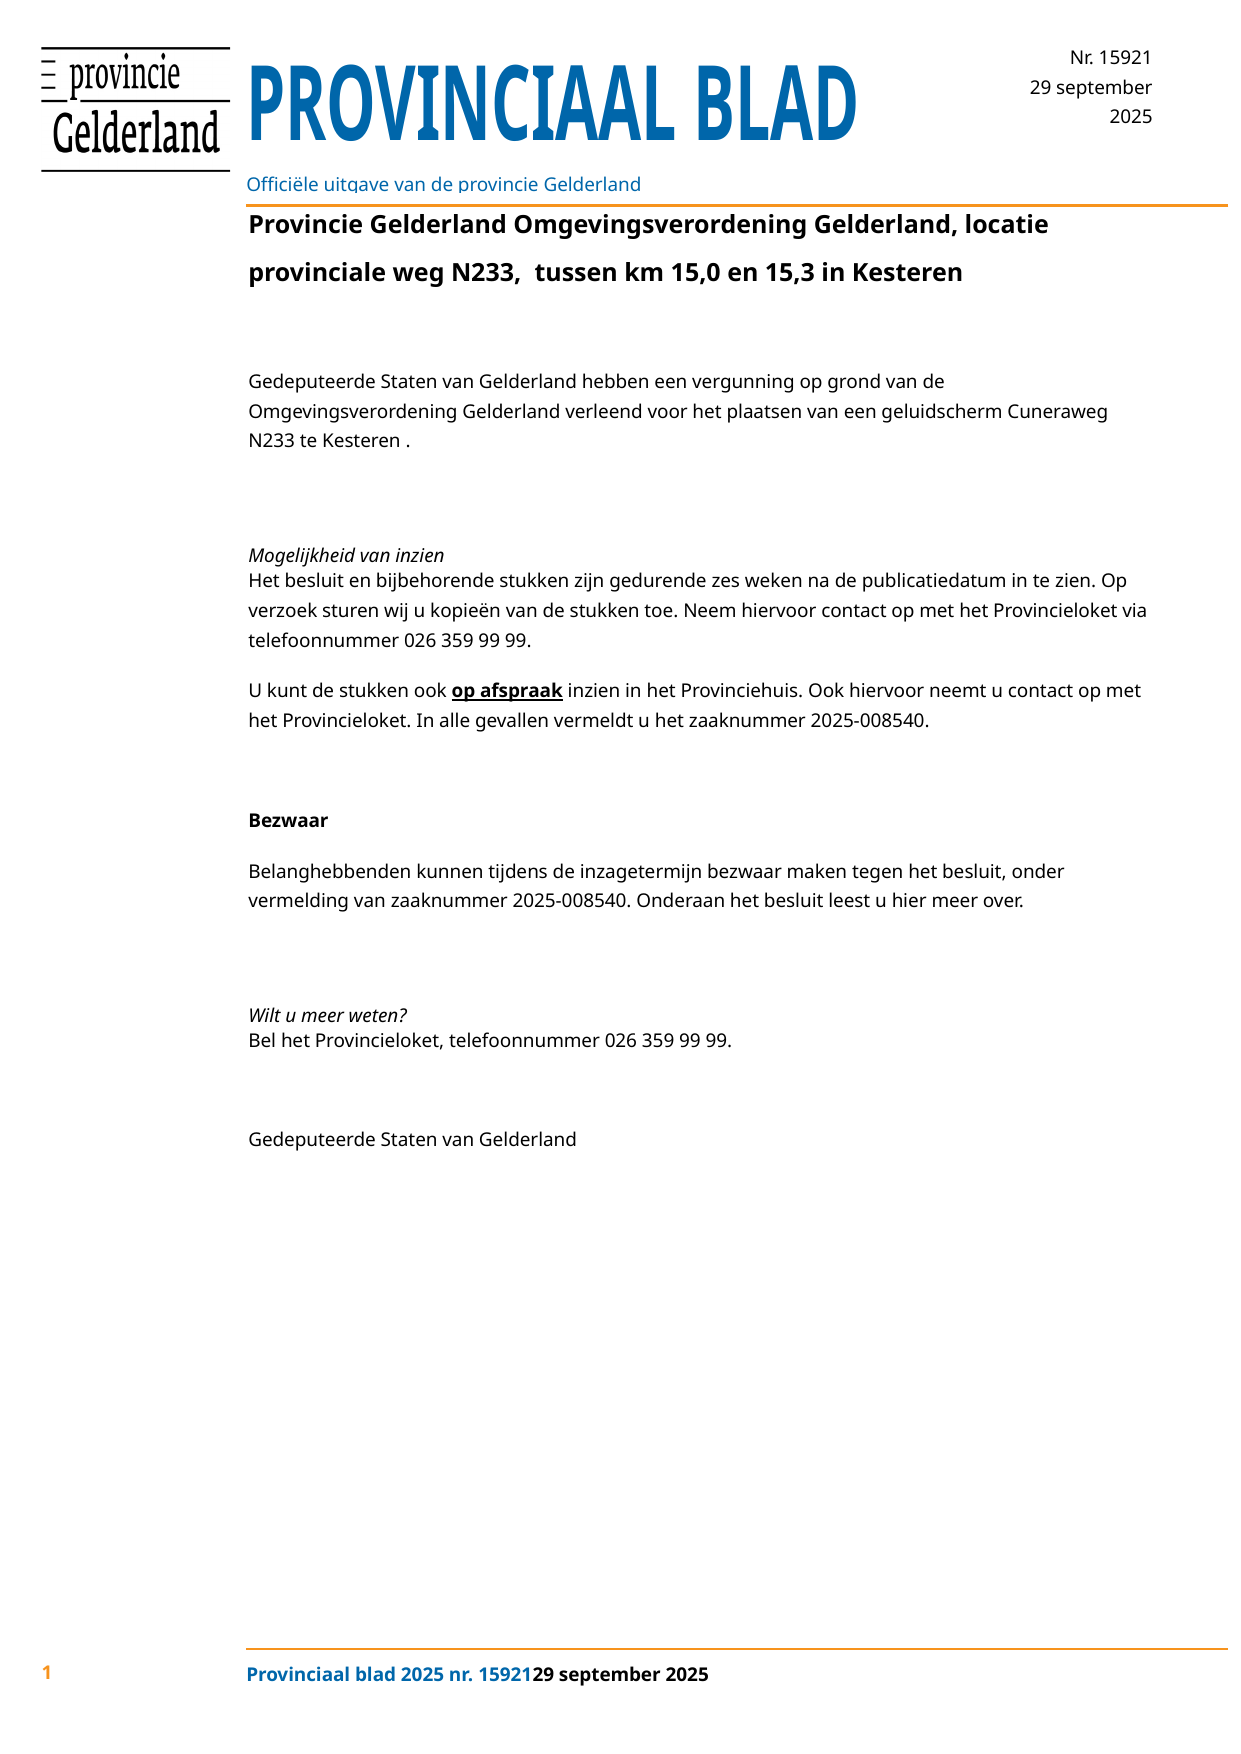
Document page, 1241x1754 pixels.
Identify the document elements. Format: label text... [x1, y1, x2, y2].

text Het besluit en bijbehorende stukken zijn gedurende zes weken na de publicatiedatum in te zien. Op verzoek sturen wij u kopieën van de stukken toe. Neem hiervoor contact op met het Provincieloket via telefoonnummer 026 359 99 99. [248, 568, 1152, 652]
text Wilt u meer weten? [248, 1002, 1152, 1028]
text Gedeputeerde Staten van Gelderland [248, 1126, 1152, 1152]
text Bezwaar [248, 808, 1152, 833]
text Provincie Gelderland Omgevingsverordening Gelderland, locatie provinciale weg N233, tussen km 15,0 en 15,3 in Kesteren [248, 207, 1152, 288]
text Belanghebbenden kunnen tijdens de inzagetermijn bezwaar maken tegen het besluit, onder vermelding van zaaknummer 2025-008540. Onderaan het besluit leest u hier meer over. [248, 858, 1152, 913]
picture [41, 47, 231, 172]
text Bel het Provincieloket, telefoonnummer 026 359 99 99. [248, 1028, 1152, 1053]
text U kunt de stukken ook op afspraak inzien in het Provinciehuis. Ook hiervoor neemt u contact op met het Provincieloket. In alle gevallen vermeldt u het zaaknummer 2025-008540. [248, 677, 1152, 732]
text Gedeputeerde Staten van Gelderland hebben een vergunning op grond van de Omgevingsverordening Gelderland verleend voor het plaatsen van een geluidscherm Cuneraweg N233 te Kesteren . [248, 368, 1152, 453]
text Mogelijkheid van inzien [248, 542, 1152, 568]
